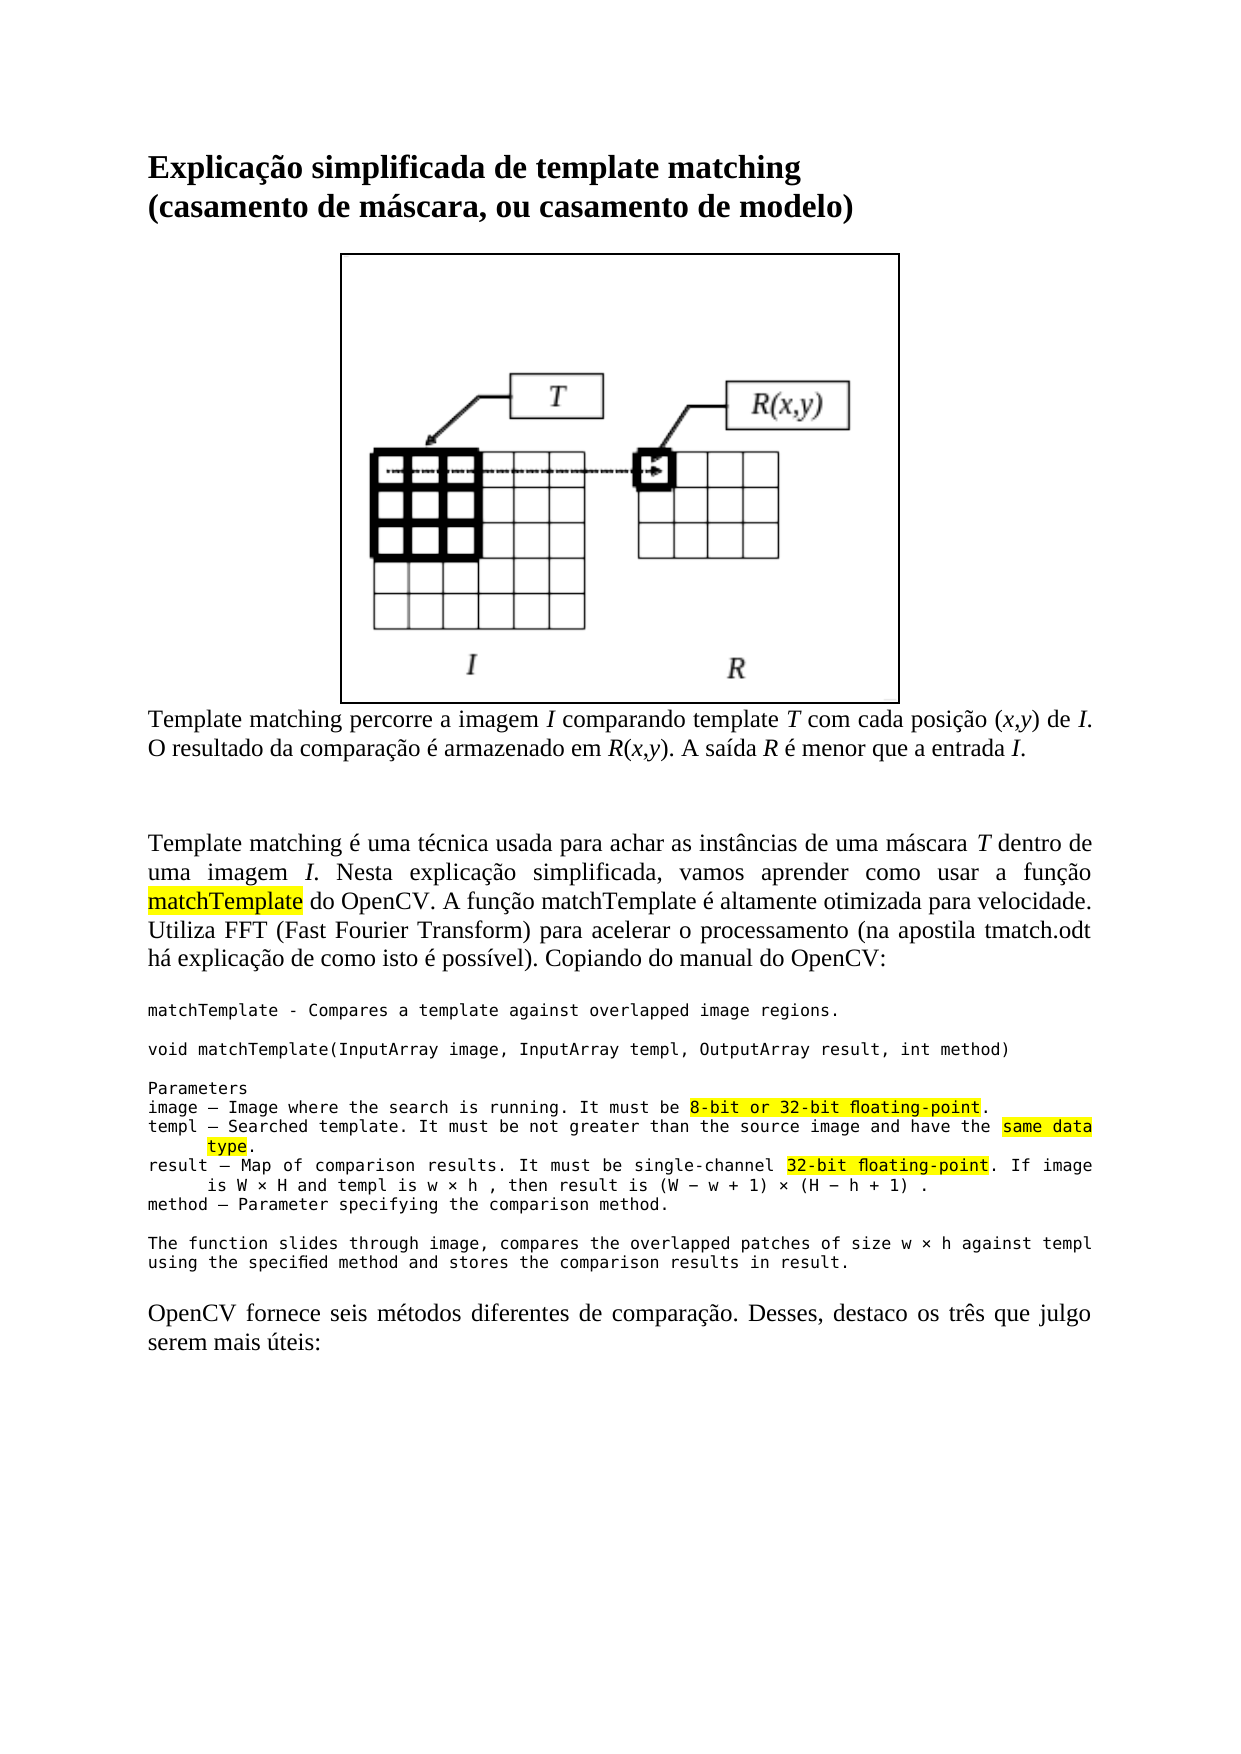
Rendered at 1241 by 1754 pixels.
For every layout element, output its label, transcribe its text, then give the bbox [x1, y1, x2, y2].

text method – Parameter specifying the comparison method. [148, 1195, 1092, 1214]
text Parameters [148, 1078, 1092, 1098]
text image – Image where the search is running. It must be 8-bit or 32-bit ﬂoating-point. [148, 1098, 1092, 1117]
text matchTemplate - Compares a template against overlapped image regions. [148, 1001, 1092, 1020]
text Explicação simplificada de template matching [148, 148, 1092, 186]
text Template matching é uma técnica usada para achar as instâncias de uma máscara T dentro de uma imagem I. Nesta explicação simplificada, vamos aprender como usar a função matchTemplate do OpenCV. A função matchTemplate é altamente otimizada para velocidade. Utiliza FFT (Fast Fourier Transform) para acelerar o processamento (na apostila tmatch.odt há explicação de como isto é possível). Copiando do manual do OpenCV: [148, 828, 1092, 972]
text The function slides through image, compares the overlapped patches of size w × h against templ using the speciﬁed method and stores the comparison results in result. [148, 1233, 1092, 1272]
text result – Map of comparison results. It must be single-channel 32-bit ﬂoating-point. If image is W × H and templ is w × h , then result is (W − w + 1) × (H − h + 1) . [148, 1156, 1092, 1195]
text templ – Searched template. It must be not greater than the source image and have the same data type. [148, 1117, 1092, 1156]
text OpenCV fornece seis métodos diferentes de comparação. Desses, destaco os três que julgo serem mais úteis: [148, 1298, 1092, 1355]
text void matchTemplate(InputArray image, InputArray templ, OutputArray result, int method) [148, 1040, 1092, 1059]
text (casamento de máscara, ou casamento de modelo) [148, 186, 1092, 224]
text Template matching percorre a imagem I comparando template T com cada posição (x,y) de I. O resultado da comparação é armazenado em R(x,y). A saída R é menor que a entrada I. [148, 704, 1092, 761]
